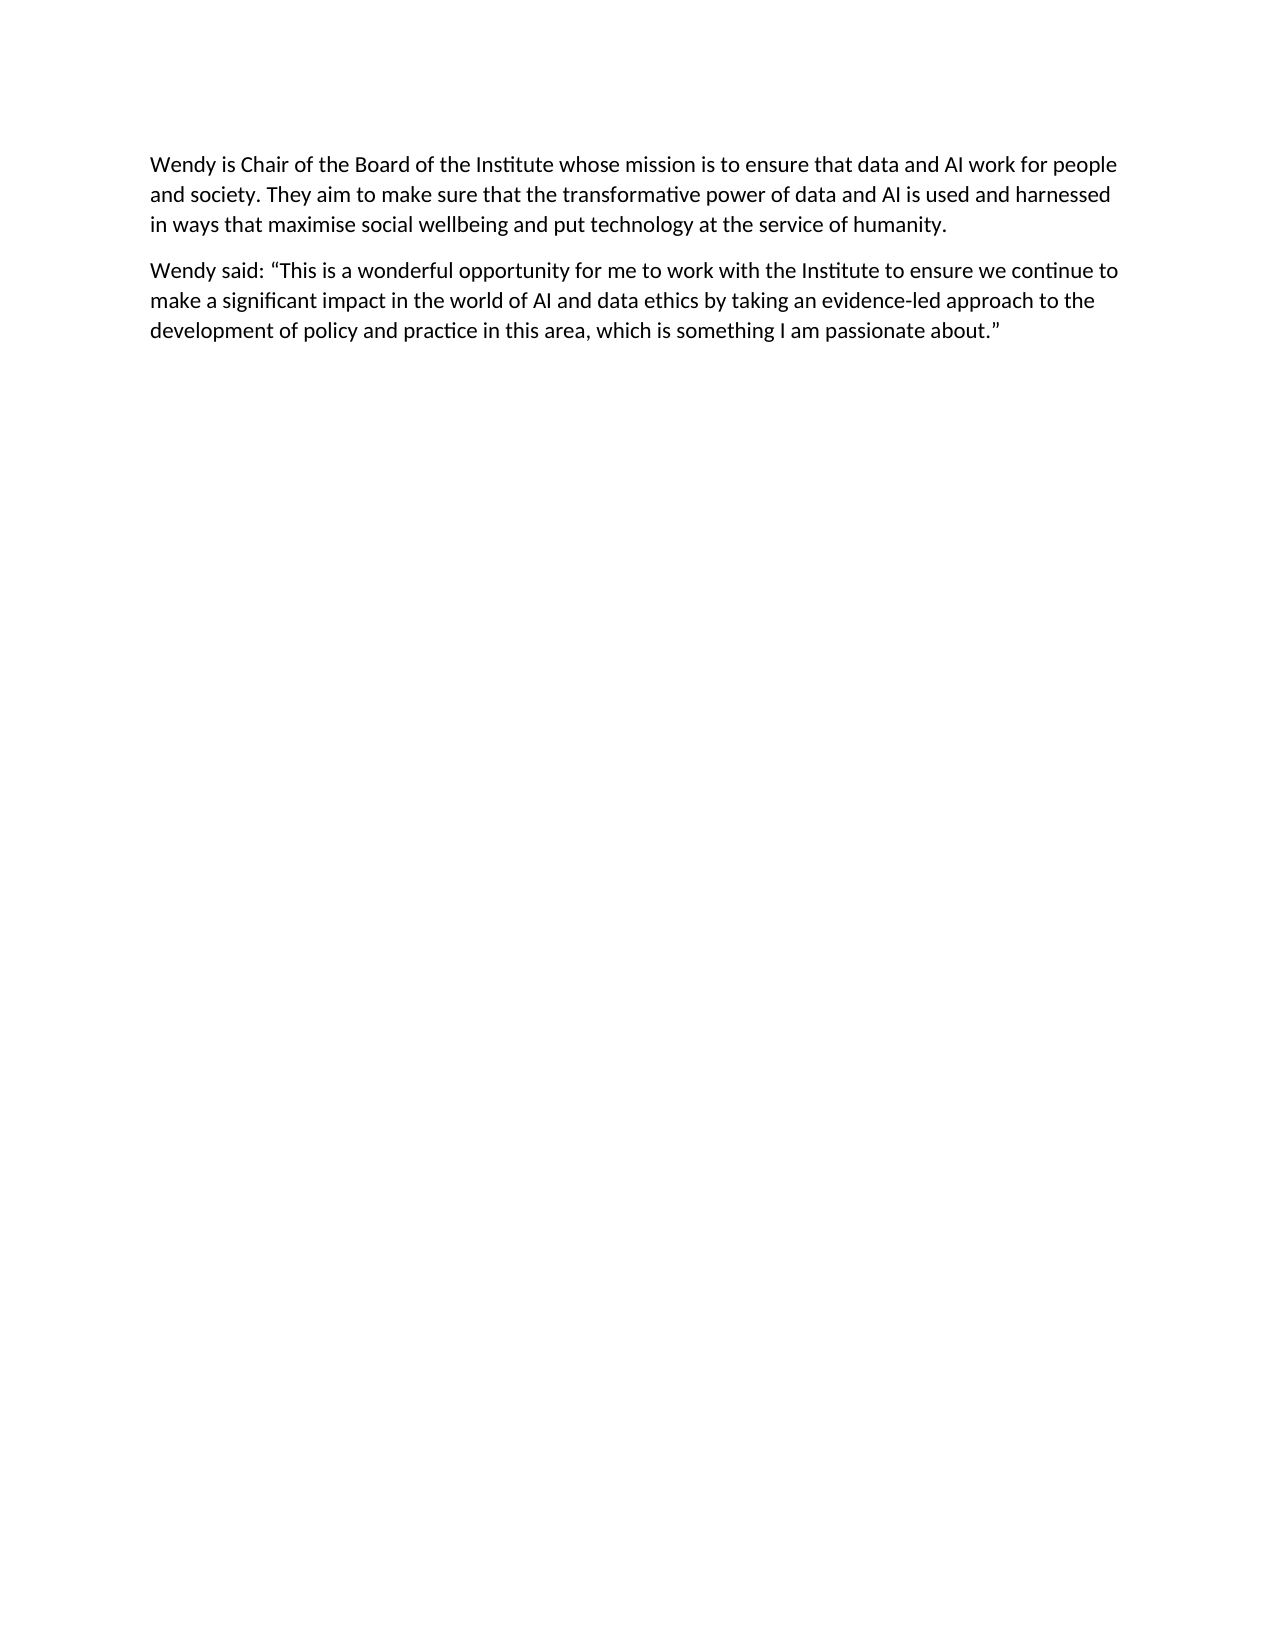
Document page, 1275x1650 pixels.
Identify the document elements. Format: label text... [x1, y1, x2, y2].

text Wendy is Chair of the Board of the Institute whose mission is to ensure that data and AI work for people and society. They aim to make sure that the transformative power of data and AI is used and harnessed in ways that maximise social wellbeing and put technology at the service of humanity. [150, 150, 1125, 238]
text Wendy said: “This is a wonderful opportunity for me to work with the Institute to ensure we continue to make a significant impact in the world of AI and data ethics by taking an evidence-led approach to the development of policy and practice in this area, which is something I am passionate about.” [150, 256, 1125, 344]
